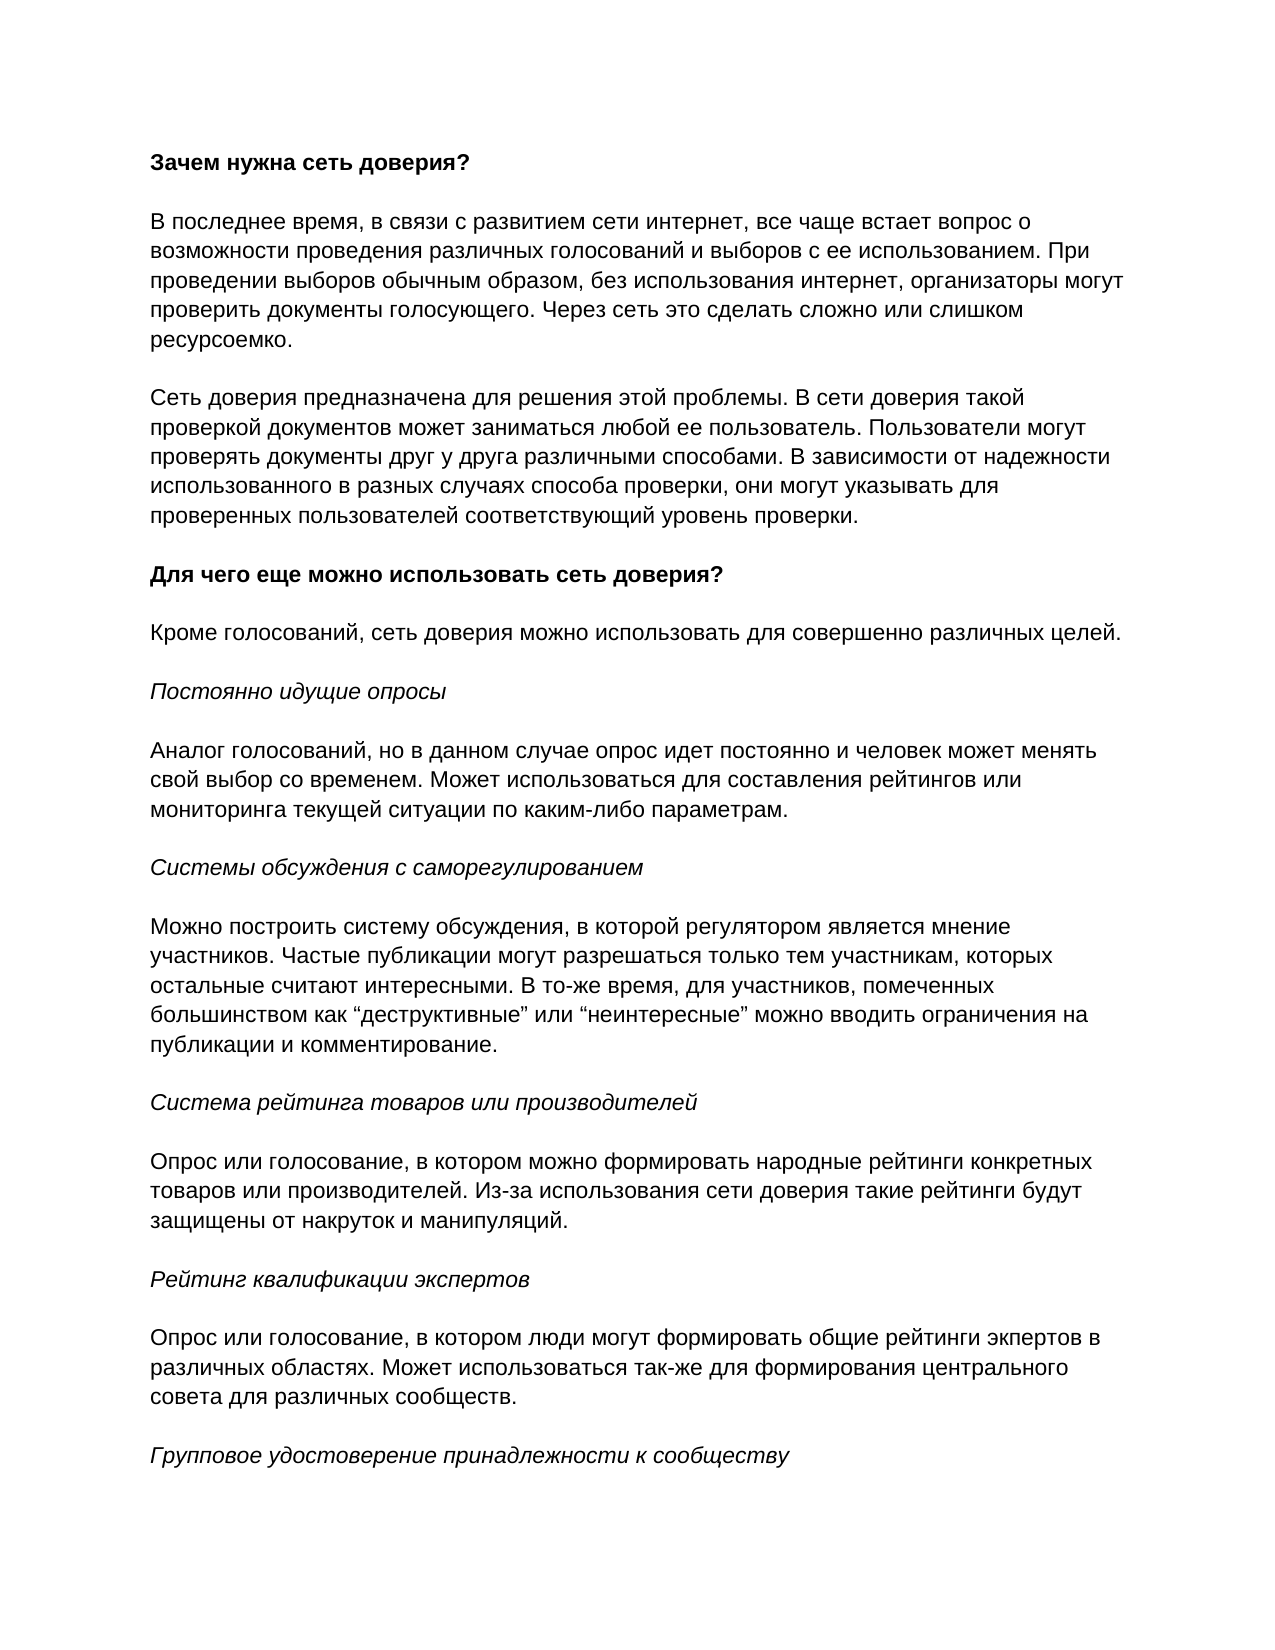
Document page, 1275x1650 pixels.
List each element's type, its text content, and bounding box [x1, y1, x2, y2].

text Сеть доверия предназначена для решения этой проблемы. В сети доверия такой проверкой документов может заниматься любой ее пользователь. Пользователи могут проверять документы друг у друга различными способами. В зависимости от надежности использованного в разных случаях способа проверки, они могут указывать для проверенных пользователей соответствующий уровень проверки. [150, 385, 1125, 528]
text Аналог голосований, но в данном случае опрос идет постоянно и человек может менять свой выбор со временем. Может использоваться для составления рейтингов или мониторинга текущей ситуации по каким-либо параметрам. Системы обсуждения с саморегулированием [150, 737, 1125, 881]
text Рейтинг квалификации экспертов [150, 1266, 1125, 1292]
text Можно построить систему обсуждения, в которой регулятором является мнение участников. Частые публикации могут разрешаться только тем участникам, которых остальные считают интересными. В то-же время, для участников, помеченных большинством как “деструктивные” или “неинтересные” можно вводить ограничения на публикации и комментирование. Система рейтинга товаров или производителей Опрос или голосование, в котором можно формировать народные рейтинги конкретных товаров или производителей. Из-за использования сети доверия такие рейтинги будут защищены от накруток и манипуляций. [150, 914, 1125, 1233]
text Опрос или голосование, в котором люди могут формировать общие рейтинги экпертов в различных областях. Может использоваться так-же для формирования центрального совета для различных сообществ. Групповое удостоверение принадлежности к сообществу [150, 1325, 1125, 1468]
text Для чего еще можно использовать сеть доверия? [150, 561, 1125, 587]
text Кроме голосований, сеть доверия можно использовать для совершенно различных целей. Постоянно идущие опросы [150, 620, 1125, 704]
text В последнее время, в связи с развитием сети интернет, все чаще встает вопрос о возможности проведения различных голосований и выборов с ее использованием. При проведении выборов обычным образом, без использования интернет, организаторы могут проверить документы голосующего. Через сеть это сделать сложно или слишком ресурсоемко. [150, 209, 1125, 352]
text Зачем нужна сеть доверия? [150, 150, 1125, 176]
